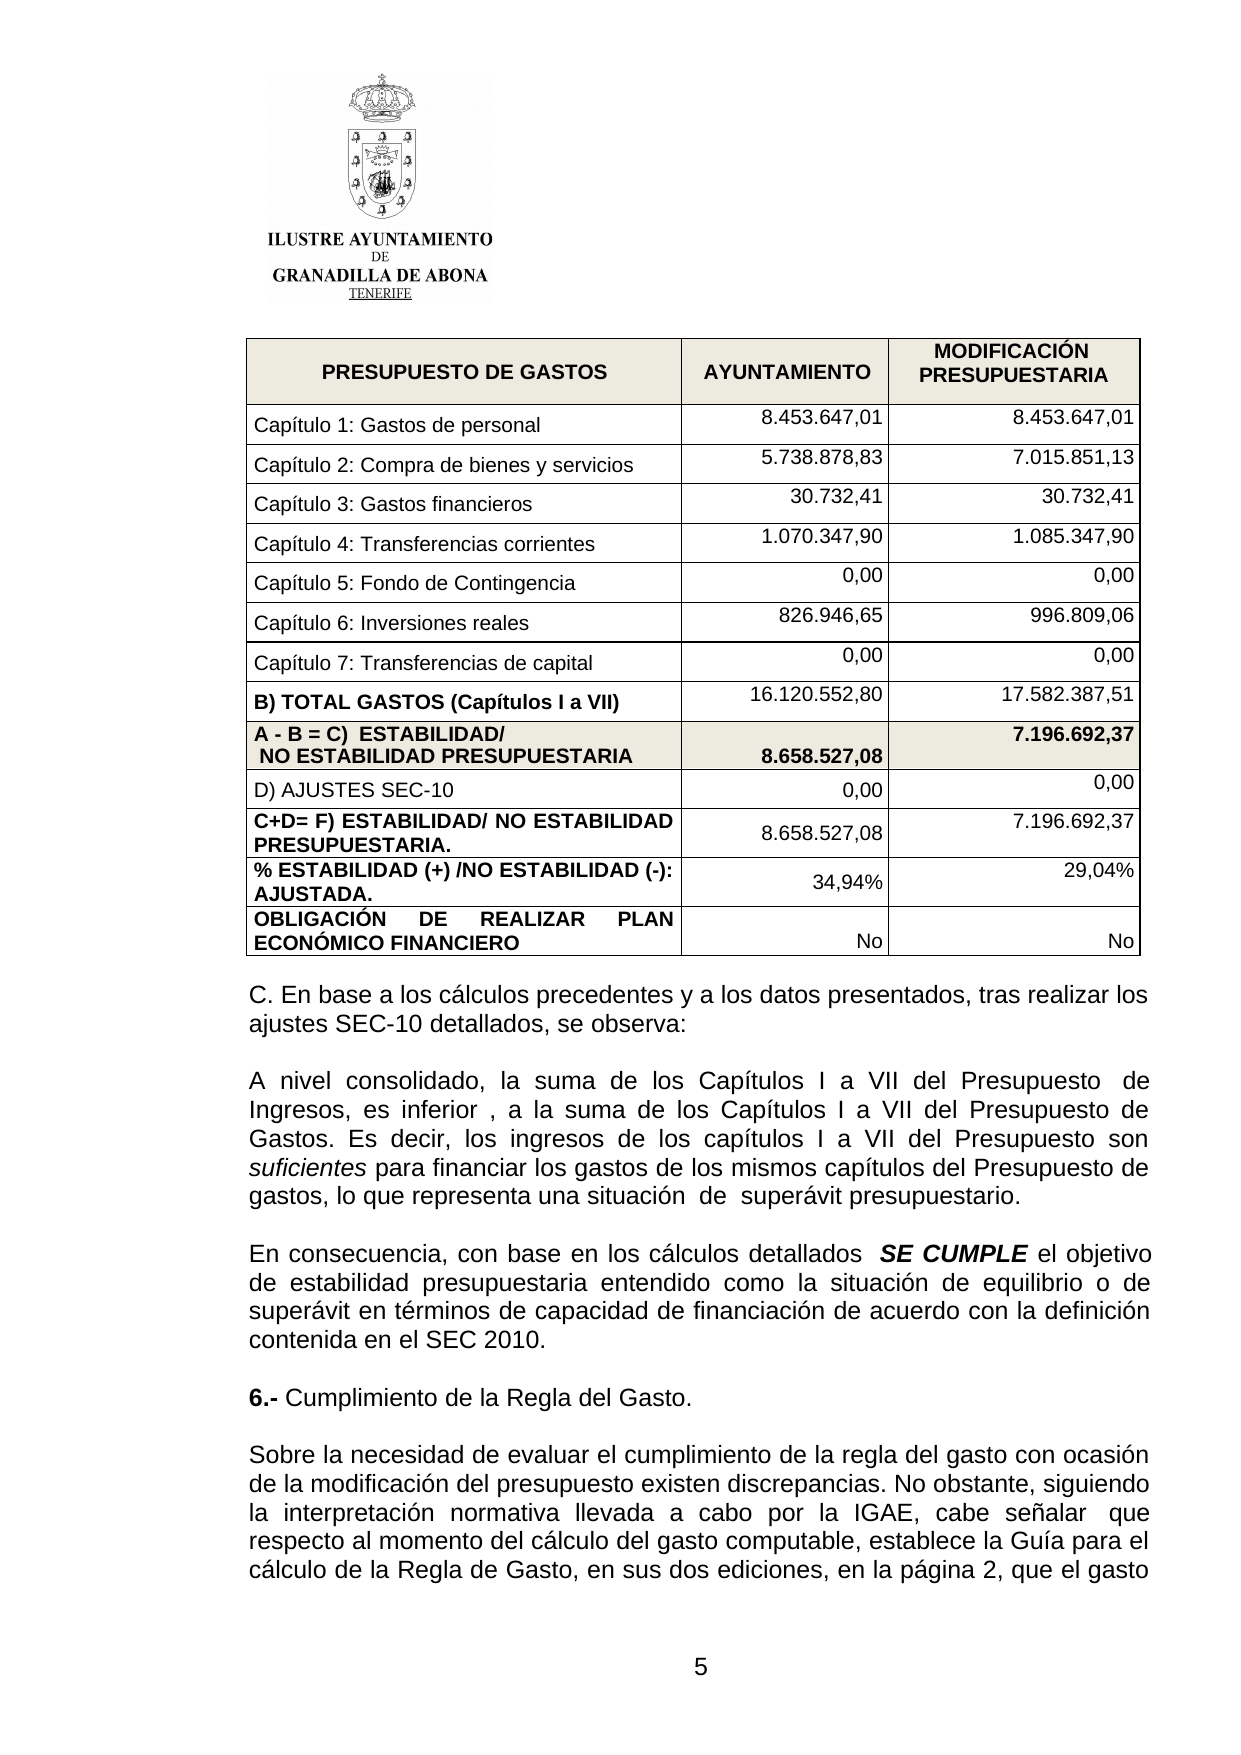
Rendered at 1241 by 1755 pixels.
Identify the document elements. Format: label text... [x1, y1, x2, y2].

table_cell Capítulo 2: Compra de bienes y servicios [247, 445, 681, 483]
table_cell No [889, 907, 1139, 955]
table_cell 7.196.692,37 [889, 809, 1139, 857]
table_cell Capítulo 3: Gastos financieros [247, 484, 681, 523]
table_cell Capítulo 4: Transferencias corrientes [247, 524, 681, 562]
table_cell 0,00 [889, 770, 1139, 808]
table_cell 0,00 [682, 643, 888, 681]
list En base a los cálculos precedentes y a los datos presentados, tras realizar los ajustes SEC-10 detallados, se observa: [249, 980, 1150, 1037]
table_cell 996.809,06 [889, 603, 1139, 641]
table_cell 5.738.878,83 [682, 445, 888, 483]
table_cell 0,00 [682, 563, 888, 602]
table_header PRESUPUESTO DE GASTOS [247, 339, 681, 404]
table_cell B) TOTAL GASTOS (Capítulos I a VII) [247, 682, 681, 721]
table_cell 17.582.387,51 [889, 682, 1139, 721]
table_cell 7.015.851,13 [889, 445, 1139, 483]
table_cell A - B = C) ESTABILIDAD/ NO ESTABILIDAD PRESUPUESTARIA [247, 722, 681, 768]
table_cell 29,04% [889, 858, 1139, 906]
text En consecuencia, con base en los cálculos detallados SE CUMPLE el objetivo de estabilidad presupuestaria entendido como la situación de equilibrio o de superávit en términos de capacidad de financiación de acuerdo con la definición contenida en el SEC 2010. [249, 1239, 1152, 1354]
text A nivel consolidado, la suma de los Capítulos I a VII del Presupuesto de Ingresos, es inferior , a la suma de los Capítulos I a VII del Presupuesto de Gastos. Es decir, los ingresos de los capítulos I a VII del Presupuesto son suficientes para financiar los gastos de los mismos capítulos del Presupuesto de gastos, lo que representa una situación de superávit presupuestario. [249, 1066, 1151, 1210]
table_cell 8.453.647,01 [889, 405, 1139, 443]
table_cell No [682, 907, 888, 955]
table_cell 0,00 [889, 643, 1139, 681]
table_cell Capítulo 1: Gastos de personal [247, 405, 681, 443]
table_cell C+D= F) ESTABILIDAD/ NO ESTABILIDAD PRESUPUESTARIA. [247, 809, 681, 857]
table_cell Capítulo 7: Transferencias de capital [247, 643, 681, 681]
table_cell 826.946,65 [682, 603, 888, 641]
table_header AYUNTAMIENTO [682, 339, 888, 404]
table_cell 1.070.347,90 [682, 524, 888, 562]
table_cell 8.658.527,08 [682, 722, 888, 768]
table_cell % ESTABILIDAD (+) /NO ESTABILIDAD (-): AJUSTADA. [247, 858, 681, 906]
table_cell Capítulo 5: Fondo de Contingencia [247, 563, 681, 602]
table_cell 8.453.647,01 [682, 405, 888, 443]
table_cell 34,94% [682, 858, 888, 906]
table_cell 30.732,41 [889, 484, 1139, 523]
table_cell 7.196.692,37 [889, 722, 1139, 768]
table_cell Capítulo 6: Inversiones reales [247, 603, 681, 641]
table_header MODIFICACIÓN PRESUPUESTARIA [889, 339, 1139, 404]
table_cell 0,00 [889, 563, 1139, 602]
table_cell 30.732,41 [682, 484, 888, 523]
table_cell 16.120.552,80 [682, 682, 888, 721]
table_cell 0,00 [682, 770, 888, 808]
table_cell D) AJUSTES SEC-10 [247, 770, 681, 808]
text 6.- Cumplimiento de la Regla del Gasto. [249, 1382, 1172, 1411]
text Sobre la necesidad de evaluar el cumplimiento de la regla del gasto con ocasión de la modificación del presupuesto existen discrepancias. No obstante, siguiendo la interpretación normativa llevada a cabo por la IGAE, cabe señalar que respecto al momento del cálculo del gasto computable, establece la Guía para el cálculo de la Regla de Gasto, en sus dos ediciones, en la página 2, que el gasto [249, 1440, 1151, 1584]
table_cell 1.085.347,90 [889, 524, 1139, 562]
table_cell 8.658.527,08 [682, 809, 888, 857]
table_cell OBLIGACIÓN DE REALIZAR PLAN ECONÓMICO FINANCIERO [247, 907, 681, 955]
